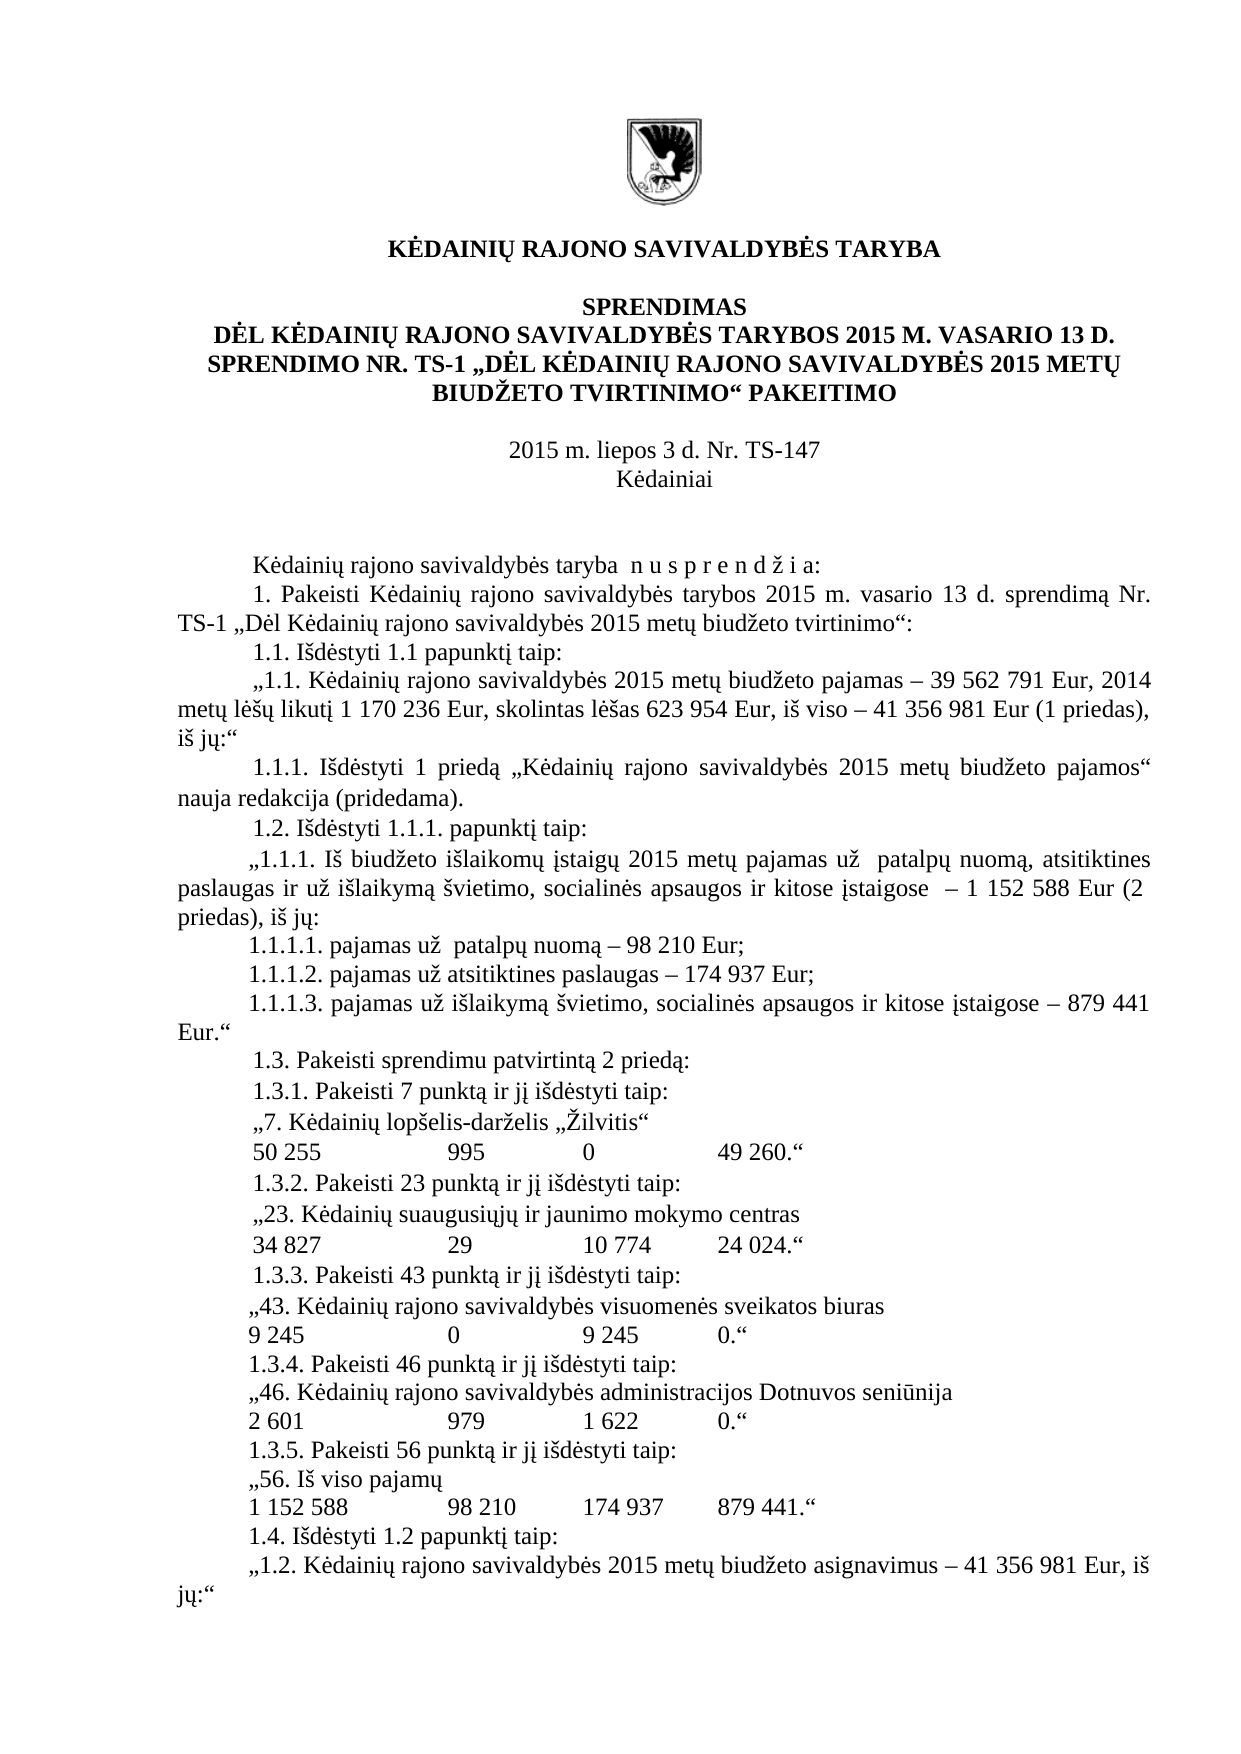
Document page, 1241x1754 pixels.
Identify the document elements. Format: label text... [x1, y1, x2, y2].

text DĖL KĖDAINIŲ RAJONO SAVIVALDYBĖS TARYBOS 2015 M. VASARIO 13 D. SPRENDIMO NR. TS-1 „DĖL KĖDAINIŲ RAJONO SAVIVALDYBĖS 2015 METŲ BIUDŽETO TVIRTINIMO“ PAKEITIMO [177, 321, 1152, 407]
text 1.1.1. Išdėstyti 1 priedą „Kėdainių rajono savivaldybės 2015 metų biudžeto pajamos“ nauja redakcija (pridedama). [177, 752, 1152, 811]
text 1. Pakeisti Kėdainių rajono savivaldybės tarybos 2015 m. vasario 13 d. sprendimą Nr. TS-1 „Dėl Kėdainių rajono savivaldybės 2015 metų biudžeto tvirtinimo“: [177, 579, 1152, 637]
text „46. Kėdainių rajono savivaldybės administracijos Dotnuvos seniūnija [177, 1377, 1152, 1406]
text KĖDAINIŲ RAJONO SAVIVALDYBĖS TARYBA [177, 234, 1152, 263]
text 1.3. Pakeisti sprendimu patvirtintą 2 priedą: [177, 1045, 1152, 1074]
text 50 255 995 0 49 260.“ [177, 1137, 1152, 1166]
text 2015 m. liepos 3 d. Nr. TS-147 [177, 436, 1152, 464]
text 1 152 588 98 210 174 937 879 441.“ [177, 1492, 1152, 1521]
text 1.1.1.1. pajamas už patalpų nuomą ‒ 98 210 Eur; [177, 930, 1152, 959]
text „43. Kėdainių rajono savivaldybės visuomenės sveikatos biuras [177, 1291, 1152, 1320]
text 1.1.1.3. pajamas už išlaikymą švietimo, socialinės apsaugos ir kitose įstaigose – 879 441 Eur.“ [177, 988, 1152, 1045]
text „56. Iš viso pajamų [177, 1464, 1152, 1492]
text 34 827 29 10 774 24 024.“ [177, 1230, 1152, 1258]
text 1.3.4. Pakeisti 46 punktą ir jį išdėstyti taip: [177, 1349, 1152, 1377]
text 1.1.1.2. pajamas už atsitiktines paslaugas – 174 937 Eur; [177, 959, 1152, 988]
text Kėdainiai [177, 464, 1152, 493]
text „1.2. Kėdainių rajono savivaldybės 2015 metų biudžeto asignavimus – 41 356 981 Eur, iš jų:“ [177, 1550, 1152, 1607]
text 1.3.3. Pakeisti 43 punktą ir jį išdėstyti taip: [177, 1260, 1152, 1289]
text 1.2. Išdėstyti 1.1.1. papunktį taip: [177, 813, 1152, 842]
text 1.3.1. Pakeisti 7 punktą ir jį išdėstyti taip: [177, 1076, 1152, 1105]
text „1.1.1. Iš biudžeto išlaikomų įstaigų 2015 metų pajamas už patalpų nuomą, atsitiktines paslaugas ir už išlaikymą švietimo, socialinės apsaugos ir kitose įstaigose – 1 152 588 Eur (2 priedas), iš jų: [177, 844, 1152, 930]
text 1.1. Išdėstyti 1.1 papunktį taip: [177, 637, 1152, 666]
text „1.1. Kėdainių rajono savivaldybės 2015 metų biudžeto pajamas – 39 562 791 Eur, 2014 metų lėšų likutį 1 170 236 Eur, skolintas lėšas 623 954 Eur, iš viso ‒ 41 356 981 Eur (1 priedas), iš jų:“ [177, 666, 1152, 752]
text 1.4. Išdėstyti 1.2 papunktį taip: [177, 1521, 1152, 1550]
text 2 601 979 1 622 0.“ [177, 1406, 1152, 1435]
text „7. Kėdainių lopšelis-darželis „Žilvitis“ [177, 1107, 1152, 1136]
text 1.3.5. Pakeisti 56 punktą ir jį išdėstyti taip: [177, 1435, 1152, 1464]
text „23. Kėdainių suaugusiųjų ir jaunimo mokymo centras [177, 1199, 1152, 1228]
text Kėdainių rajono savivaldybės taryba n u s p r e n d ž i a: [177, 551, 1152, 579]
text SPRENDIMAS [177, 292, 1152, 321]
text 1.3.2. Pakeisti 23 punktą ir jį išdėstyti taip: [177, 1168, 1152, 1197]
text 9 245 0 9 245 0.“ [177, 1320, 1152, 1349]
